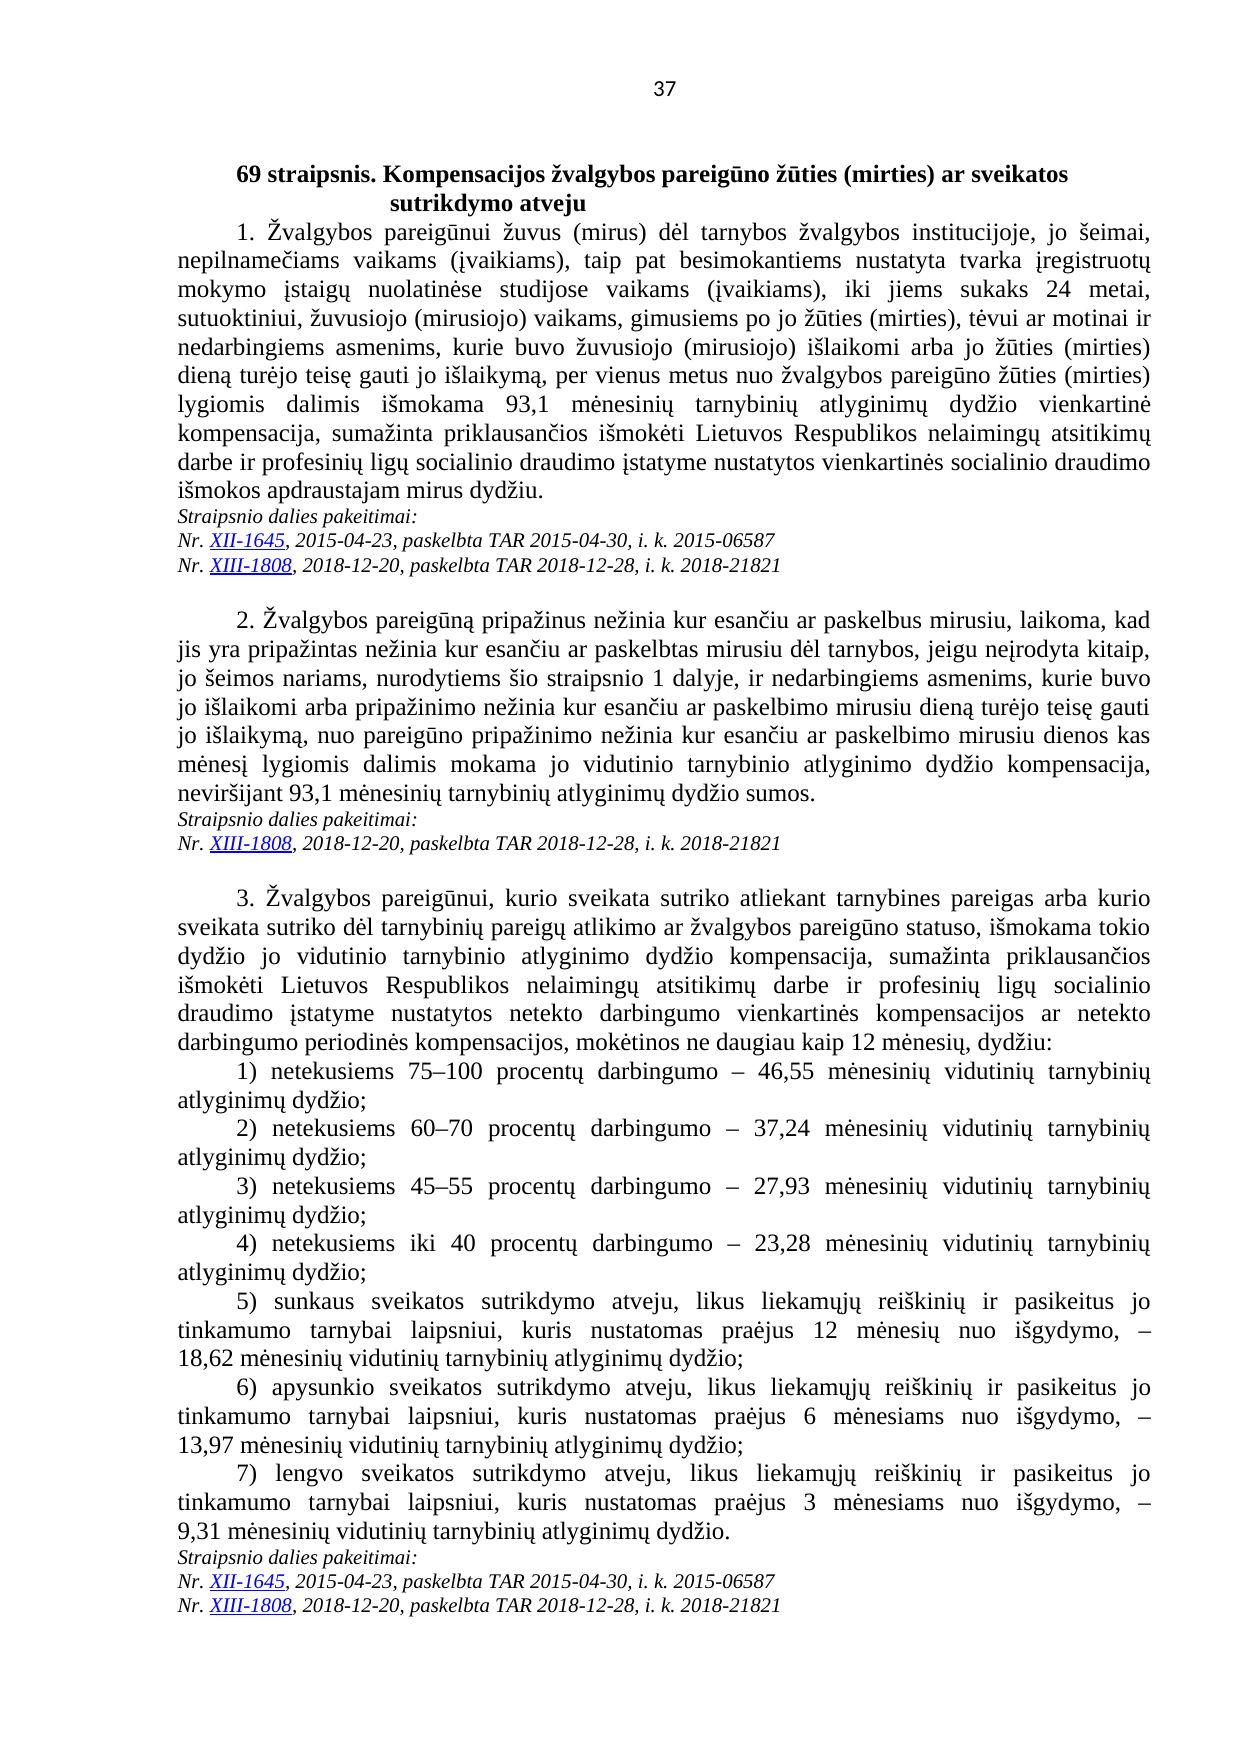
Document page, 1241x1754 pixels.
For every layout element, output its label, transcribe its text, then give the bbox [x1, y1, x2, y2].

text Straipsnio dalies pakeitimai: [177, 1545, 1152, 1569]
text 5) sunkaus sveikatos sutrikdymo atveju, likus liekamųjų reiškinių ir pasikeitus jo tinkamumo tarnybai laipsniui, kuris nustatomas praėjus 12 mėnesių nuo išgydymo, – 18,62 mėnesinių vidutinių tarnybinių atlyginimų dydžio; [177, 1286, 1152, 1372]
text Nr. XIII-1808, 2018-12-20, paskelbta TAR 2018-12-28, i. k. 2018-21821 [177, 552, 1152, 577]
text 4) netekusiems iki 40 procentų darbingumo – 23,28 mėnesinių vidutinių tarnybinių atlyginimų dydžio; [177, 1228, 1152, 1286]
text Nr. XII-1645, 2015-04-23, paskelbta TAR 2015-04-30, i. k. 2015-06587 [177, 1569, 1152, 1593]
text Nr. XII-1645, 2015-04-23, paskelbta TAR 2015-04-30, i. k. 2015-06587 [177, 528, 1152, 552]
text 3. Žvalgybos pareigūnui, kurio sveikata sutriko atliekant tarnybines pareigas arba kurio sveikata sutriko dėl tarnybinių pareigų atlikimo ar žvalgybos pareigūno statuso, išmokama tokio dydžio jo vidutinio tarnybinio atlyginimo dydžio kompensacija, sumažinta priklausančios išmokėti Lietuvos Respublikos nelaimingų atsitikimų darbe ir profesinių ligų socialinio draudimo įstatyme nustatytos netekto darbingumo vienkartinės kompensacijos ar netekto darbingumo periodinės kompensacijos, mokėtinos ne daugiau kaip 12 mėnesių, dydžiu: [177, 883, 1152, 1056]
text 2. Žvalgybos pareigūną pripažinus nežinia kur esančiu ar paskelbus mirusiu, laikoma, kad jis yra pripažintas nežinia kur esančiu ar paskelbtas mirusiu dėl tarnybos, jeigu neįrodyta kitaip, jo šeimos nariams, nurodytiems šio straipsnio 1 dalyje, ir nedarbingiems asmenims, kurie buvo jo išlaikomi arba pripažinimo nežinia kur esančiu ar paskelbimo mirusiu dieną turėjo teisę gauti jo išlaikymą, nuo pareigūno pripažinimo nežinia kur esančiu ar paskelbimo mirusiu dienos kas mėnesį lygiomis dalimis mokama jo vidutinio tarnybinio atlyginimo dydžio kompensacija, neviršijant 93,1 mėnesinių tarnybinių atlyginimų dydžio sumos. [177, 605, 1152, 807]
text Nr. XIII-1808, 2018-12-20, paskelbta TAR 2018-12-28, i. k. 2018-21821 [177, 831, 1152, 855]
text Straipsnio dalies pakeitimai: [177, 504, 1152, 528]
text 2) netekusiems 60–70 procentų darbingumo – 37,24 mėnesinių vidutinių tarnybinių atlyginimų dydžio; [177, 1113, 1152, 1171]
text 3) netekusiems 45–55 procentų darbingumo – 27,93 mėnesinių vidutinių tarnybinių atlyginimų dydžio; [177, 1171, 1152, 1228]
text Straipsnio dalies pakeitimai: [177, 807, 1152, 831]
text 6) apysunkio sveikatos sutrikdymo atveju, likus liekamųjų reiškinių ir pasikeitus jo tinkamumo tarnybai laipsniui, kuris nustatomas praėjus 6 mėnesiams nuo išgydymo, – 13,97 mėnesinių vidutinių tarnybinių atlyginimų dydžio; [177, 1372, 1152, 1458]
text 1. Žvalgybos pareigūnui žuvus (mirus) dėl tarnybos žvalgybos institucijoje, jo šeimai, nepilnamečiams vaikams (įvaikiams), taip pat besimokantiems nustatyta tvarka įregistruotų mokymo įstaigų nuolatinėse studijose vaikams (įvaikiams), iki jiems sukaks 24 metai, sutuoktiniui, žuvusiojo (mirusiojo) vaikams, gimusiems po jo žūties (mirties), tėvui ar motinai ir nedarbingiems asmenims, kurie buvo žuvusiojo (mirusiojo) išlaikomi arba jo žūties (mirties) dieną turėjo teisę gauti jo išlaikymą, per vienus metus nuo žvalgybos pareigūno žūties (mirties) lygiomis dalimis išmokama 93,1 mėnesinių tarnybinių atlyginimų dydžio vienkartinė kompensacija, sumažinta priklausančios išmokėti Lietuvos Respublikos nelaimingų atsitikimų darbe ir profesinių ligų socialinio draudimo įstatyme nustatytos vienkartinės socialinio draudimo išmokos apdraustajam mirus dydžiu. [177, 217, 1152, 504]
text Nr. XIII-1808, 2018-12-20, paskelbta TAR 2018-12-28, i. k. 2018-21821 [177, 1593, 1152, 1617]
text 7) lengvo sveikatos sutrikdymo atveju, likus liekamųjų reiškinių ir pasikeitus jo tinkamumo tarnybai laipsniui, kuris nustatomas praėjus 3 mėnesiams nuo išgydymo, – 9,31 mėnesinių vidutinių tarnybinių atlyginimų dydžio. [177, 1458, 1152, 1545]
text 69 straipsnis. Kompensacijos žvalgybos pareigūno žūties (mirties) ar sveikatos sutrikdymo atveju [236, 159, 1152, 217]
text 1) netekusiems 75–100 procentų darbingumo – 46,55 mėnesinių vidutinių tarnybinių atlyginimų dydžio; [177, 1056, 1152, 1113]
